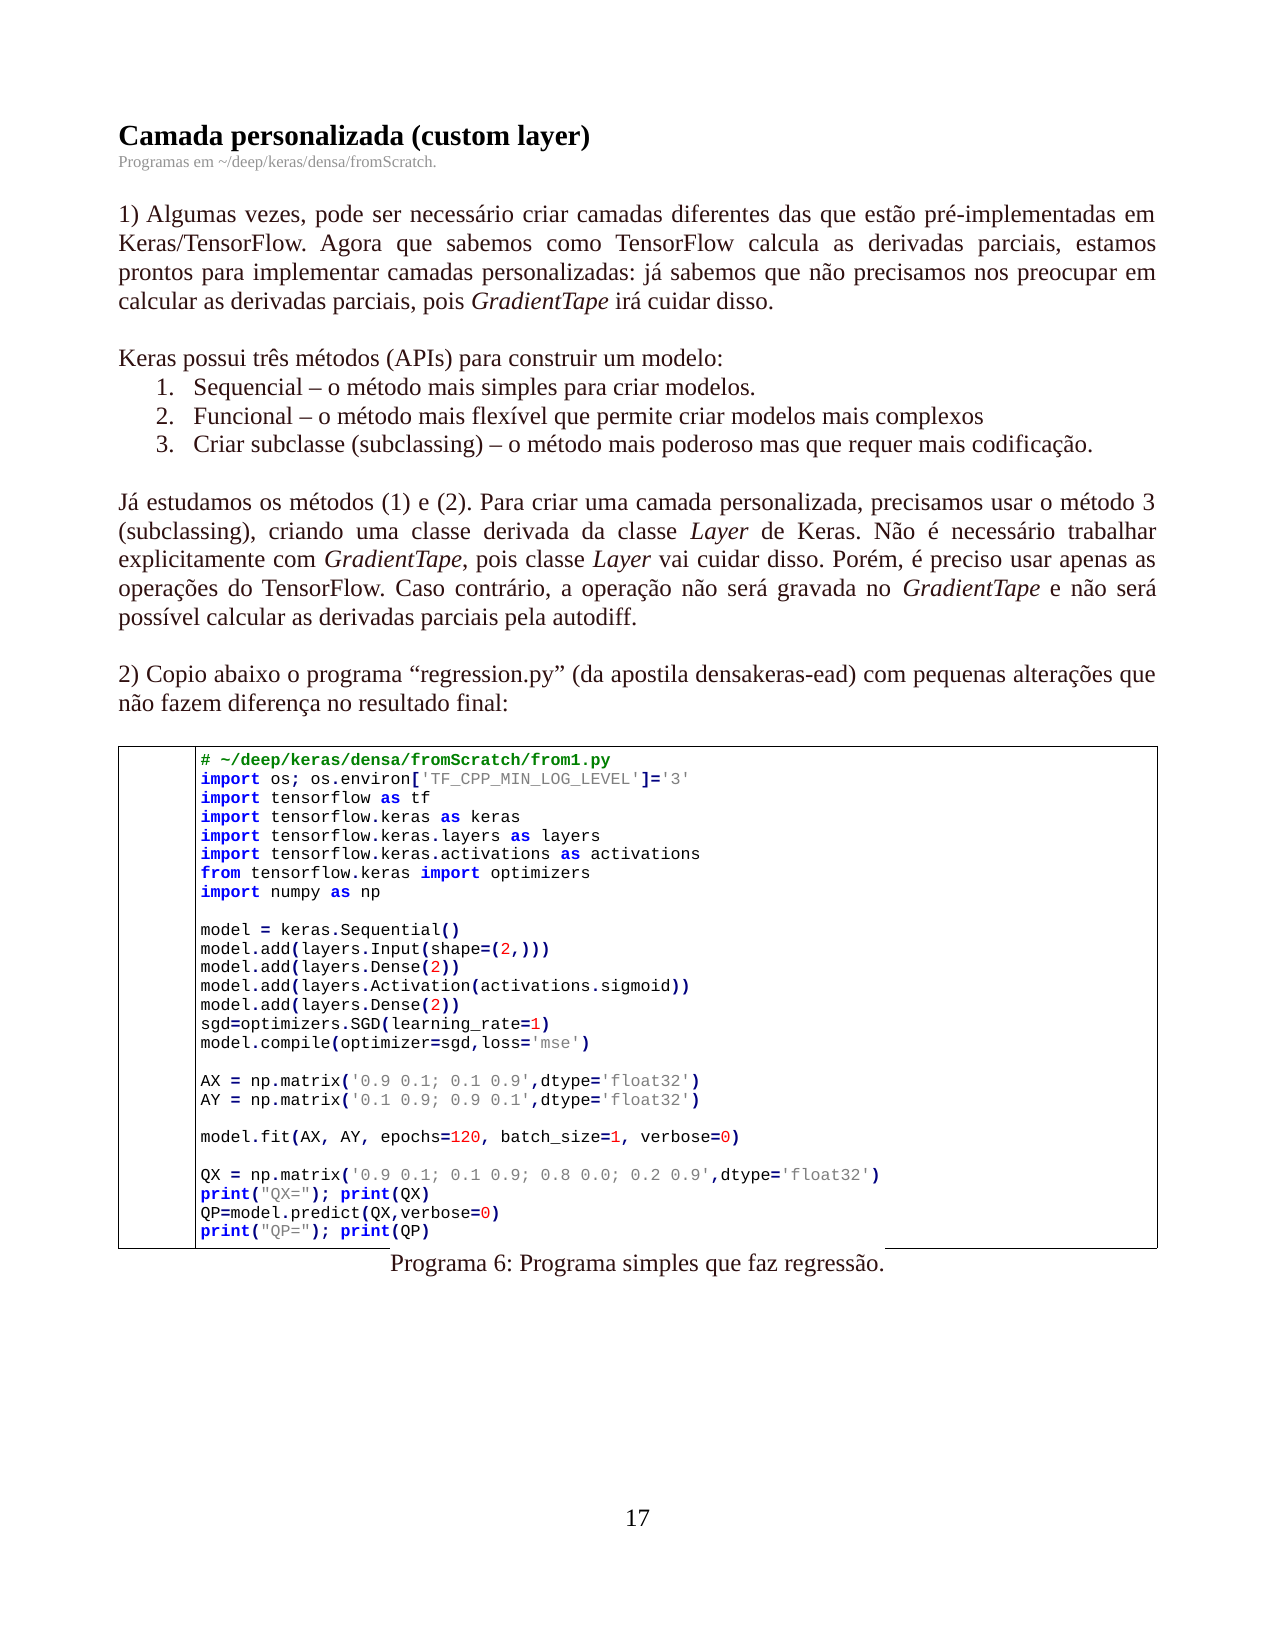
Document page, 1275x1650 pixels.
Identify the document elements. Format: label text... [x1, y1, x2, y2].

text Já estudamos os métodos (1) e (2). Para criar uma camada personalizada, precisamos usar o método 3 (subclassing), criando uma classe derivada da classe Layer de Keras. Não é necessário trabalhar explicitamente com GradientTape, pois classe Layer vai cuidar disso. Porém, é preciso usar apenas as operações do TensorFlow. Caso contrário, a operação não será gravada no GradientTape e não será possível calcular as derivadas parciais pela autodiff. [118, 487, 1157, 631]
text Camada personalizada (custom layer) [118, 118, 1157, 152]
text Keras possui três métodos (APIs) para construir um modelo: [118, 343, 1157, 372]
text 1) Algumas vezes, pode ser necessário criar camadas diferentes das que estão pré-implementadas em Keras/TensorFlow. Agora que sabemos como TensorFlow calcula as derivadas parciais, estamos prontos para implementar camadas personalizadas: já sabemos que não precisamos nos preocupar em calcular as derivadas parciais, pois GradientTape irá cuidar disso. [118, 199, 1157, 314]
text Programas em ~/deep/keras/densa/fromScratch. [118, 152, 1157, 171]
table_header [119, 747, 195, 1248]
text Programa 6: Programa simples que faz regressão. [118, 1249, 1157, 1276]
text 2) Copio abaixo o programa “regression.py” (da apostila densakeras-ead) com pequenas alterações que não fazem diferença no resultado final: [118, 659, 1157, 717]
list Sequencial – o método mais simples para criar modelos. [156, 372, 1157, 401]
table_header # ~/deep/keras/densa/fromScratch/from1.py import os; os.environ['TF_CPP_MIN_LOG_LEVEL']='3' import tensorflow as tf import tensorflow.keras as keras import tensorflow.keras.layers as layers import tensorflow.keras.activations as activations from tensorflow.keras import optimizers import numpy as np model = keras.Sequential() model.add(layers.Input(shape=(2,))) model.add(layers.Dense(2)) model.add(layers.Activation(activations.sigmoid)) model.add(layers.Dense(2)) sgd=optimizers.SGD(learning_rate=1) model.compile(optimizer=sgd,loss='mse') AX = np.matrix('0.9 0.1; 0.1 0.9',dtype='float32') AY = np.matrix('0.1 0.9; 0.9 0.1',dtype='float32') model.fit(AX, AY, epochs=120, batch_size=1, verbose=0) QX = np.matrix('0.9 0.1; 0.1 0.9; 0.8 0.0; 0.2 0.9',dtype='float32') print("QX="); print(QX) QP=model.predict(QX,verbose=0) print("QP="); print(QP) [196, 747, 1157, 1248]
list Criar subclasse (subclassing) – o método mais poderoso mas que requer mais codificação. [156, 429, 1157, 458]
list Funcional – o método mais flexível que permite criar modelos mais complexos [156, 401, 1157, 429]
